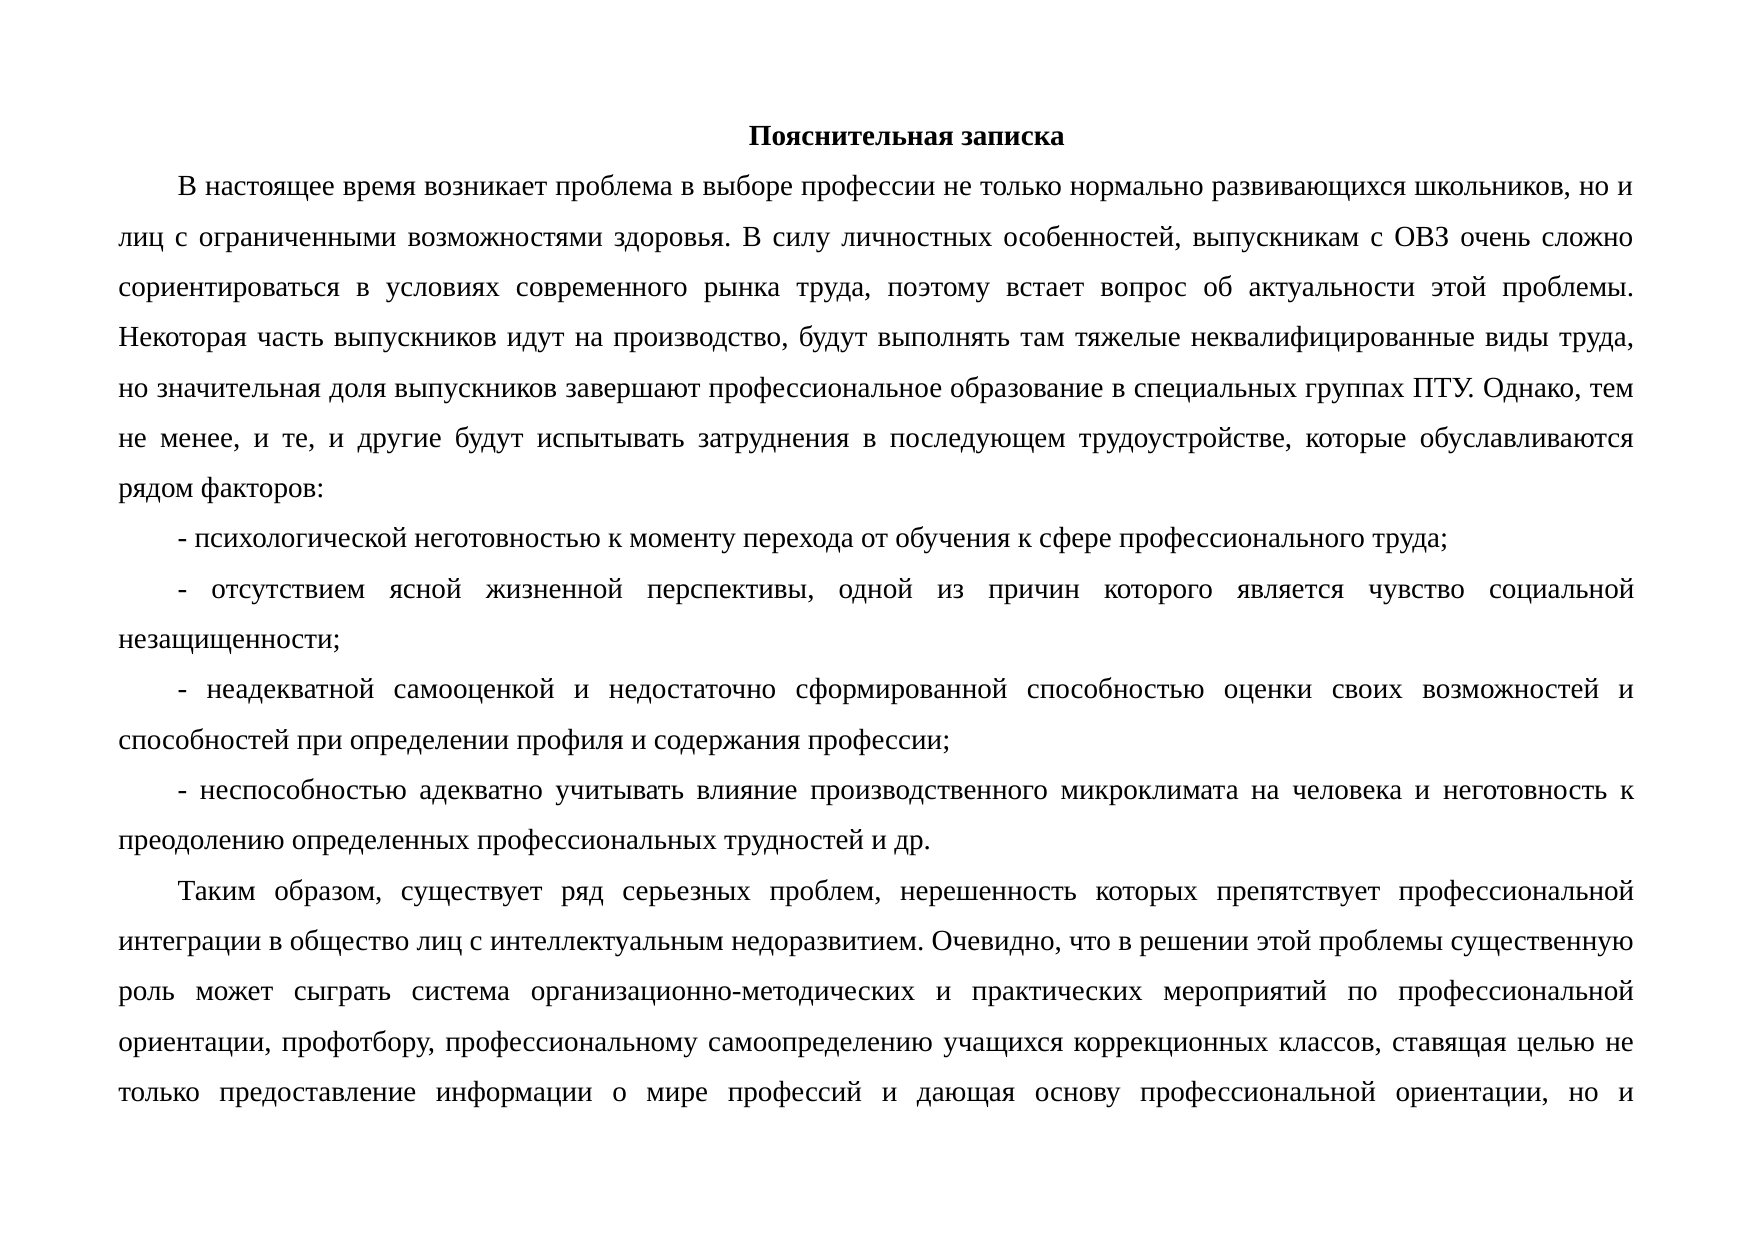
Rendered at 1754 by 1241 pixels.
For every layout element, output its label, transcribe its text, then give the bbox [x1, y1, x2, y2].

text - психологической неготовностью к моменту перехода от обучения к сфере профессионального труда; [118, 521, 1636, 554]
text - неспособностью адекватно учитывать влияние производственного микроклимата на человека и неготовность к преодолению определенных профессиональных трудностей и др. [118, 772, 1636, 856]
text Пояснительная записка [118, 118, 1636, 152]
text Таким образом, существует ряд серьезных проблем, нерешенность которых препятствует профессиональной интеграции в общество лиц с интеллектуальным недоразвитием. Очевидно, что в решении этой проблемы существенную роль может сыграть система организационно-методических и практических мероприятий по профессиональной ориентации, профотбору, профессиональному самоопределению учащихся коррекционных классов, ставящая целью не только предоставление информации о мире профессий и дающая основу профессиональной ориентации, но и [118, 873, 1636, 1108]
text В настоящее время возникает проблема в выборе профессии не только нормально развивающихся школьников, но и лиц с ограниченными возможностями здоровья. В силу личностных особенностей, выпускникам с ОВЗ очень сложно сориентироваться в условиях современного рынка труда, поэтому встает вопрос об актуальности этой проблемы. Некоторая часть выпускников идут на производство, будут выполнять там тяжелые неквалифицированные виды труда, но значительная доля выпускников завершают профессиональное образование в специальных группах ПТУ. Однако, тем не менее, и те, и другие будут испытывать затруднения в последующем трудоустройстве, которые обуславливаются рядом факторов: [118, 168, 1636, 504]
text - неадекватной самооценкой и недостаточно сформированной способностью оценки своих возможностей и способностей при определении профиля и содержания профессии; [118, 672, 1636, 755]
text - отсутствием ясной жизненной перспективы, одной из причин которого является чувство социальной незащищенности; [118, 571, 1636, 655]
